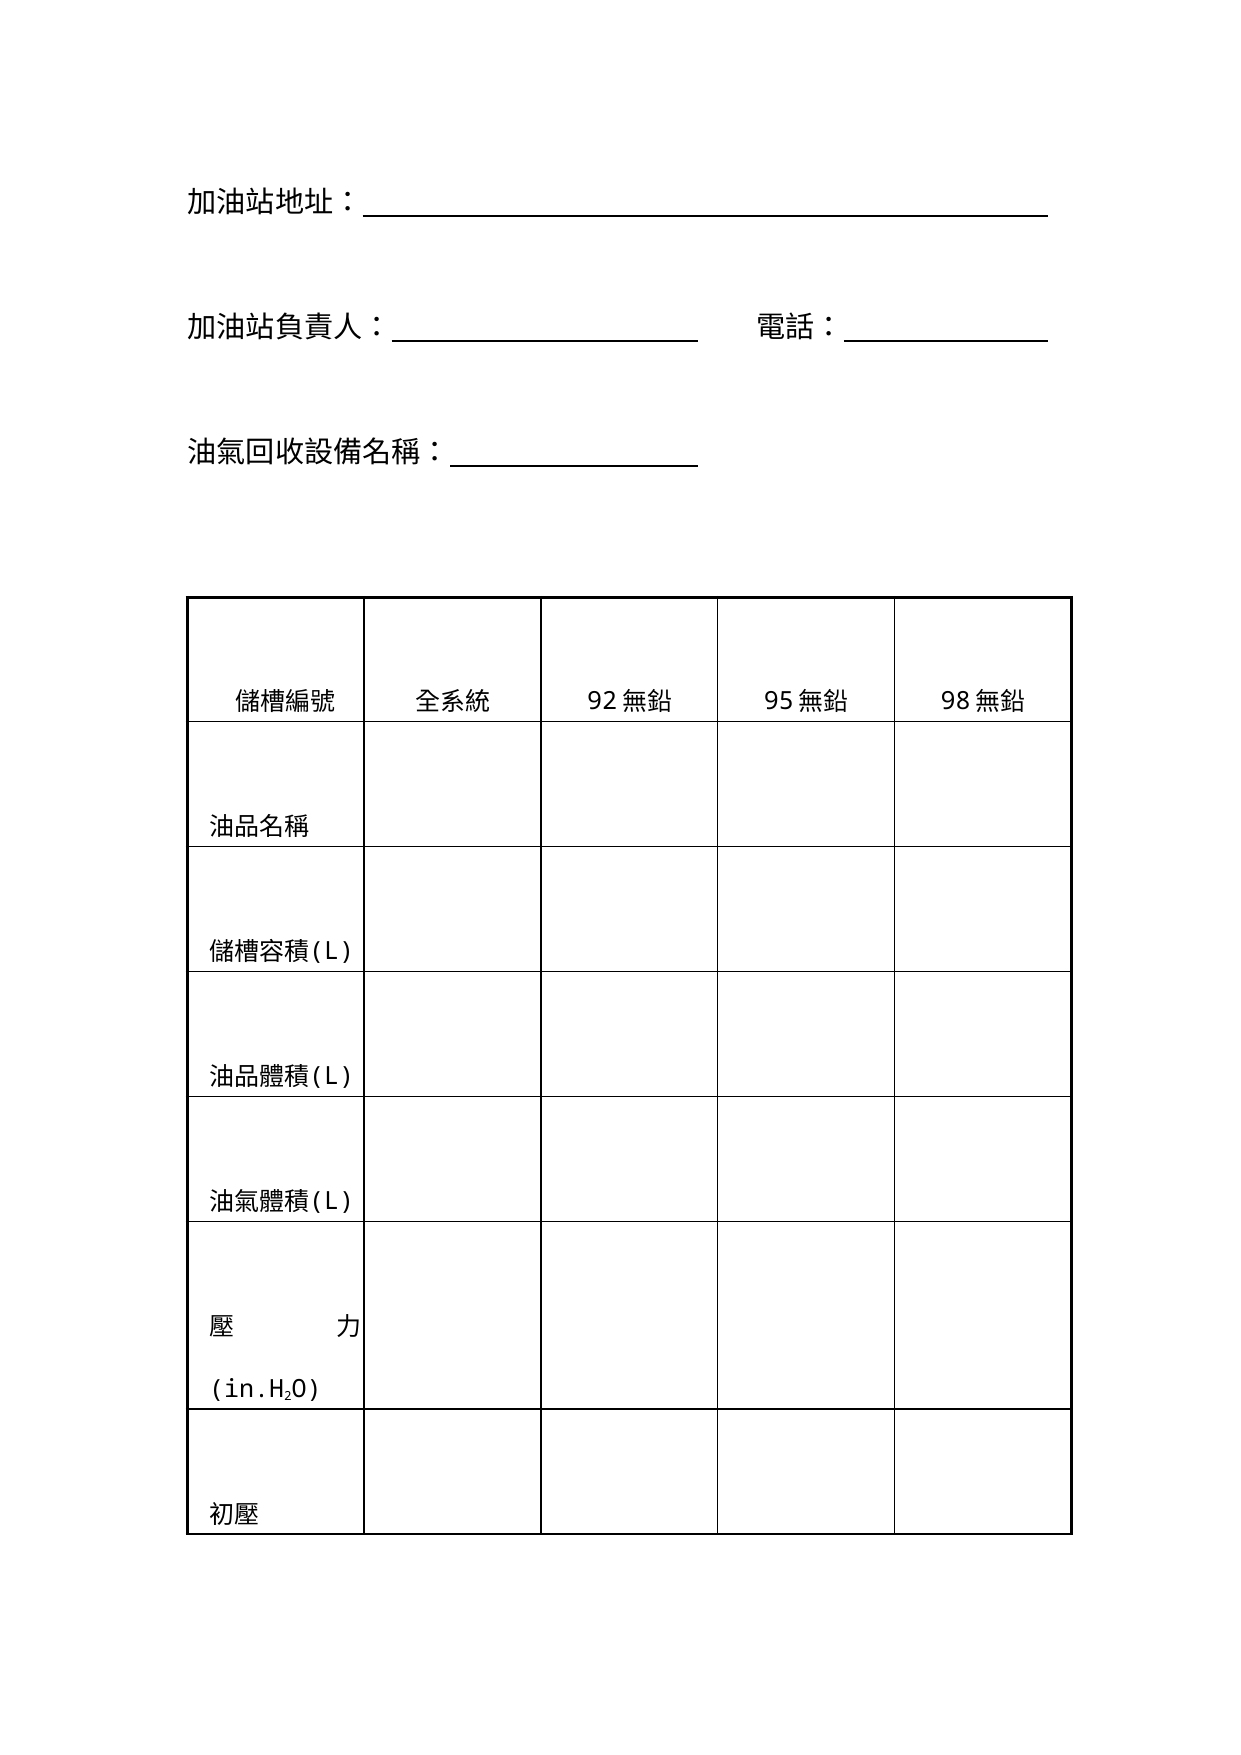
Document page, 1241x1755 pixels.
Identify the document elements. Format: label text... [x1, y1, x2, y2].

table_cell [895, 1410, 1070, 1533]
table_cell [718, 1410, 894, 1533]
text 油氣回收設備名稱： [187, 408, 1053, 471]
table_cell [895, 847, 1070, 971]
table_cell [365, 972, 540, 1096]
table_cell [895, 972, 1070, 1096]
table_cell [542, 722, 717, 846]
text 加油站地址： [187, 158, 1053, 221]
table_cell [718, 1097, 894, 1221]
table_header 92無鉛 [542, 599, 717, 721]
table_cell [542, 1222, 717, 1408]
table_cell [718, 1222, 894, 1408]
table_cell [895, 722, 1070, 846]
table_header 全系統 [365, 599, 540, 721]
table_cell [365, 1097, 540, 1221]
table_header 98無鉛 [895, 599, 1070, 721]
table_cell [365, 1222, 540, 1408]
table_cell [542, 1410, 717, 1533]
table_cell [718, 847, 894, 971]
table_header 儲槽編號 [189, 599, 363, 721]
table_cell [718, 972, 894, 1096]
table_cell 油氣體積(L) [189, 1097, 363, 1221]
table_cell 初壓 [189, 1410, 363, 1533]
table_cell [365, 1410, 540, 1533]
table_cell [895, 1222, 1070, 1408]
table_cell [542, 1097, 717, 1221]
table_header 95無鉛 [718, 599, 894, 721]
table_cell [542, 972, 717, 1096]
table_cell [365, 722, 540, 846]
table_cell 壓力(in.H2O) [189, 1222, 363, 1408]
table_cell [895, 1097, 1070, 1221]
text 加油站負責人： 電話： [187, 283, 1053, 346]
table_cell 油品體積(L) [189, 972, 363, 1096]
table_cell [718, 722, 894, 846]
table_cell 儲槽容積(L) [189, 847, 363, 971]
table_cell [542, 847, 717, 971]
table_cell [365, 847, 540, 971]
table_cell 油品名稱 [189, 722, 363, 846]
